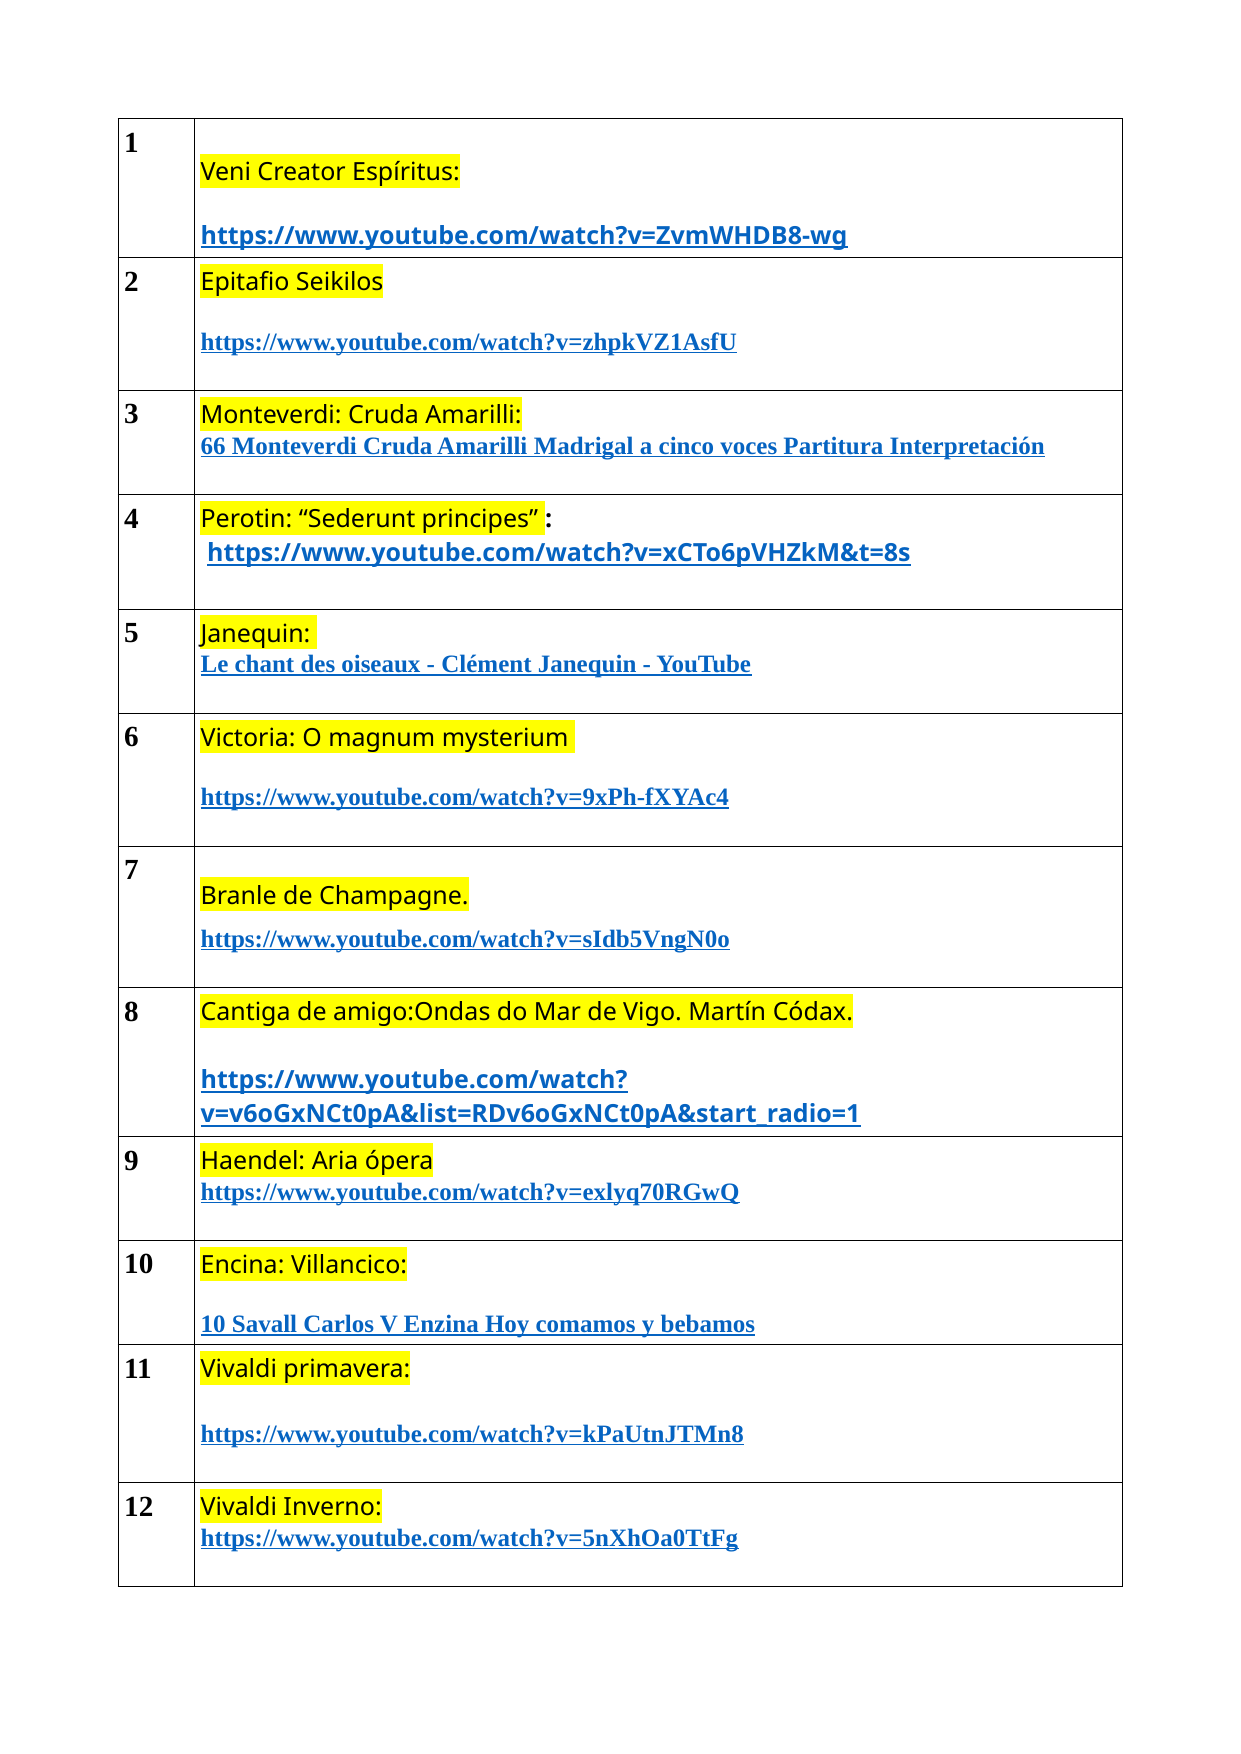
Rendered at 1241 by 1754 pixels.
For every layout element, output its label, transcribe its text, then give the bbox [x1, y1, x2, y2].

table_header 1 [119, 119, 194, 257]
table_cell 10 [119, 1241, 194, 1344]
table_cell 7 [119, 847, 194, 987]
table_cell 3 [119, 391, 194, 494]
table_cell Haendel: Aria ópera https://www.youtube.com/watch?v=exlyq70RGwQ [195, 1137, 1122, 1240]
table_cell 12 [119, 1483, 194, 1586]
table_cell Cantiga de amigo:Ondas do Mar de Vigo. Martín Códax. https://www.youtube.com/watch?v=v6oGxNCt0pA&list=RDv6oGxNCt0pA&start_radio=1 [195, 988, 1122, 1136]
table_cell Vivaldi Inverno: https://www.youtube.com/watch?v=5nXhOa0TtFg [195, 1483, 1122, 1586]
table_cell Branle de Champagne. https://www.youtube.com/watch?v=sIdb5VngN0o [195, 847, 1122, 987]
table_cell Encina: Villancico: 10 Savall Carlos V Enzina Hoy comamos y bebamos [195, 1241, 1122, 1344]
table_cell 2 [119, 258, 194, 390]
table_cell Perotin: “Sederunt principes” : https://www.youtube.com/watch?v=xCTo6pVHZkM&t=8s [195, 495, 1122, 609]
table_cell Vivaldi primavera: https://www.youtube.com/watch?v=kPaUtnJTMn8 [195, 1345, 1122, 1482]
table_header Veni Creator Espíritus: https://www.youtube.com/watch?v=ZvmWHDB8-wg [195, 119, 1122, 257]
table_cell Monteverdi: Cruda Amarilli: 66 Monteverdi Cruda Amarilli Madrigal a cinco voces Partitura Interpretación [195, 391, 1122, 494]
table_cell Epitafio Seikilos https://www.youtube.com/watch?v=zhpkVZ1AsfU [195, 258, 1122, 390]
table_cell 11 [119, 1345, 194, 1482]
table_cell 9 [119, 1137, 194, 1240]
table_cell 6 [119, 714, 194, 846]
table_cell Victoria: O magnum mysterium https://www.youtube.com/watch?v=9xPh-fXYAc4 [195, 714, 1122, 846]
table_cell Janequin: Le chant des oiseaux - Clément Janequin - YouTube [195, 610, 1122, 713]
table_cell 8 [119, 988, 194, 1136]
table_cell 4 [119, 495, 194, 609]
table_cell 5 [119, 610, 194, 713]
